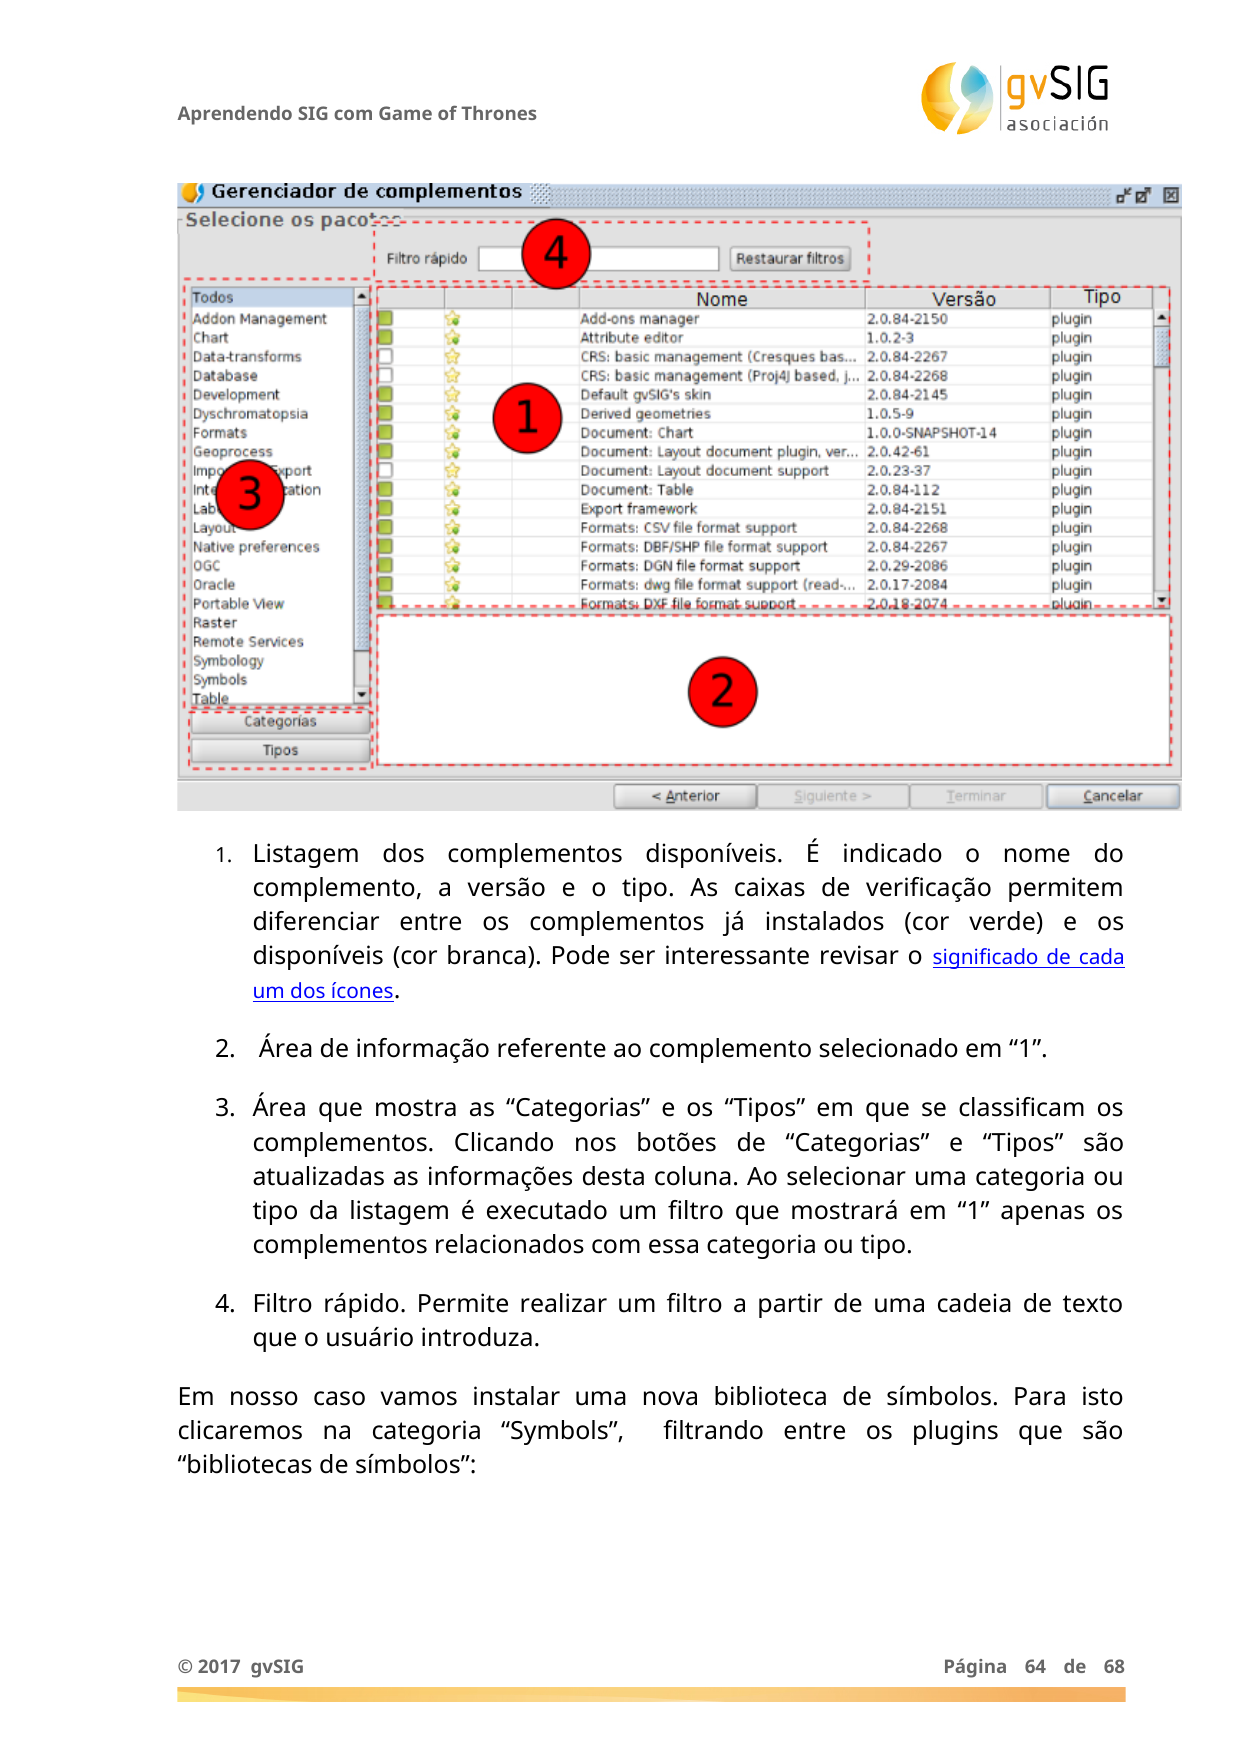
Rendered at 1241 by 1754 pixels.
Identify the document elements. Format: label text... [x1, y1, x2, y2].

picture [902, 47, 1122, 148]
list Área que mostra as “Categorias” e os “Tipos” em que se classificam os complementos. Clicando nos botões de “Categorias” e “Tipos” são atualizadas as informações desta coluna. Ao selecionar uma categoria ou tipo da listagem é executado um filtro que mostrará em “1” apenas os complementos relacionados com essa categoria ou tipo. [215, 1090, 1125, 1260]
picture [177, 183, 1182, 811]
picture [177, 1687, 1126, 1702]
text Em nosso caso vamos instalar uma nova biblioteca de símbolos. Para isto clicaremos na categoria “Symbols”, filtrando entre os plugins que são “bibliotecas de símbolos”: [177, 1378, 1125, 1481]
list Listagem dos complementos disponíveis. É indicado o nome do complemento, a versão e o tipo. As caixas de verificação permitem diferenciar entre os complementos já instalados (cor verde) e os disponíveis (cor branca). Pode ser interessante revisar o significado de cada um dos ícones. [215, 836, 1125, 1006]
list Área de informação referente ao complemento selecionado em “1”. [215, 1031, 1125, 1065]
list Filtro rápido. Permite realizar um filtro a partir de uma cadeia de texto que o usuário introduza. [215, 1285, 1125, 1353]
